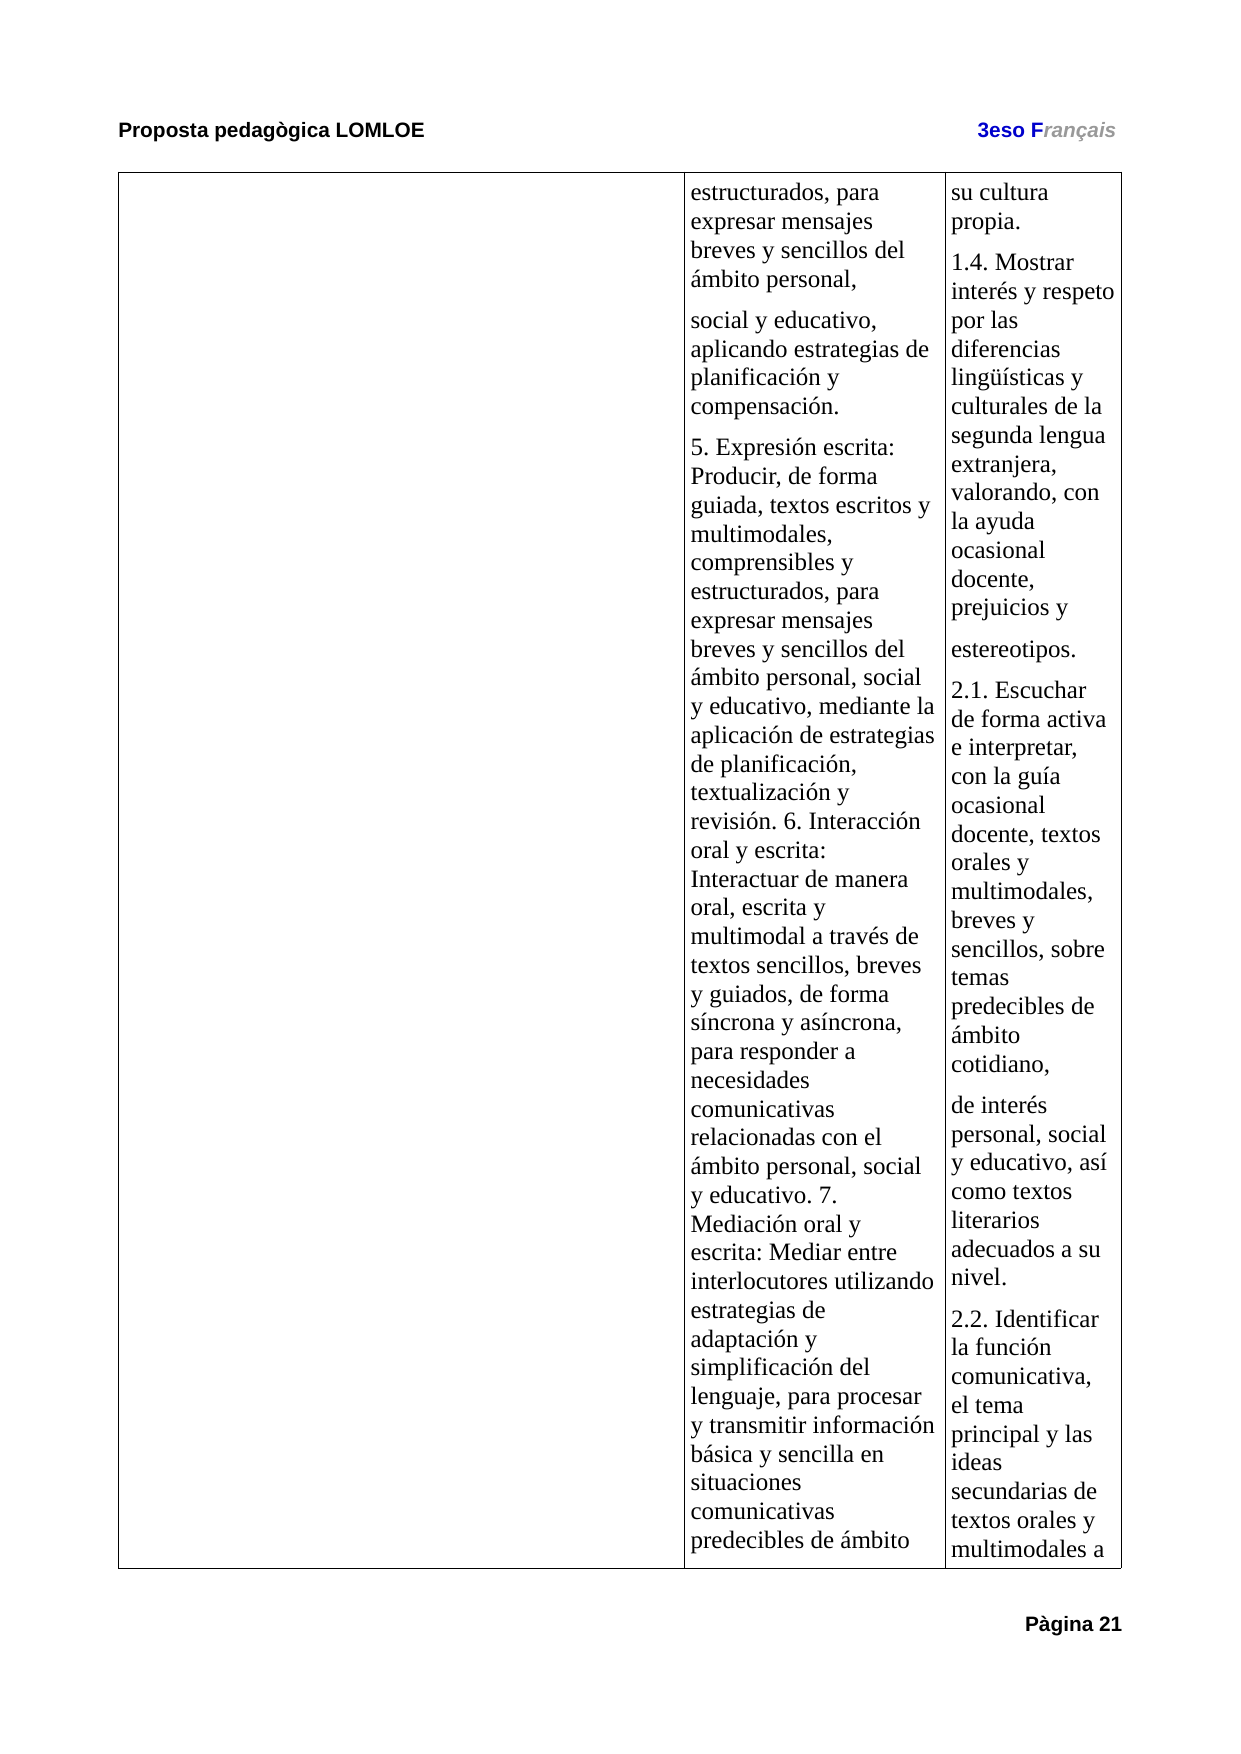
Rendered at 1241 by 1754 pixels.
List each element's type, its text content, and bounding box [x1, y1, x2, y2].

table_cell estructurados, para expresar mensajes breves y sencillos del ámbito personal, social y educativo, aplicando estrategias de planificación y compensación. 5. Expresión escrita: Producir, de forma guiada, textos escritos y multimodales, comprensibles y estructurados, para expresar mensajes breves y sencillos del ámbito personal, social y educativo, mediante la aplicación de estrategias de planificación, textualización y revisión. 6. Interacción oral y escrita: Interactuar de manera oral, escrita y multimodal a través de textos sencillos, breves y guiados, de forma síncrona y asíncrona, para responder a necesidades comunicativas relacionadas con el ámbito personal, social y educativo. 7. Mediación oral y escrita: Mediar entre interlocutores utilizando estrategias de adaptación y simplificación del lenguaje, para procesar y transmitir información básica y sencilla en situaciones comunicativas predecibles de ámbito [685, 173, 945, 1568]
table_cell su cultura propia. 1.4. Mostrar interés y respeto por las diferencias lingüísticas y culturales de la segunda lengua extranjera, valorando, con la ayuda ocasional docente, prejuicios y estereotipos. 2.1. Escuchar de forma activa e interpretar, con la guía ocasional docente, textos orales y multimodales, breves y sencillos, sobre temas predecibles de ámbito cotidiano, de interés personal, social y educativo, así como textos literarios adecuados a su nivel. 2.2. Identificar la función comunicativa, el tema principal y las ideas secundarias de textos orales y multimodales a [946, 173, 1121, 1568]
table_cell [119, 173, 684, 1568]
